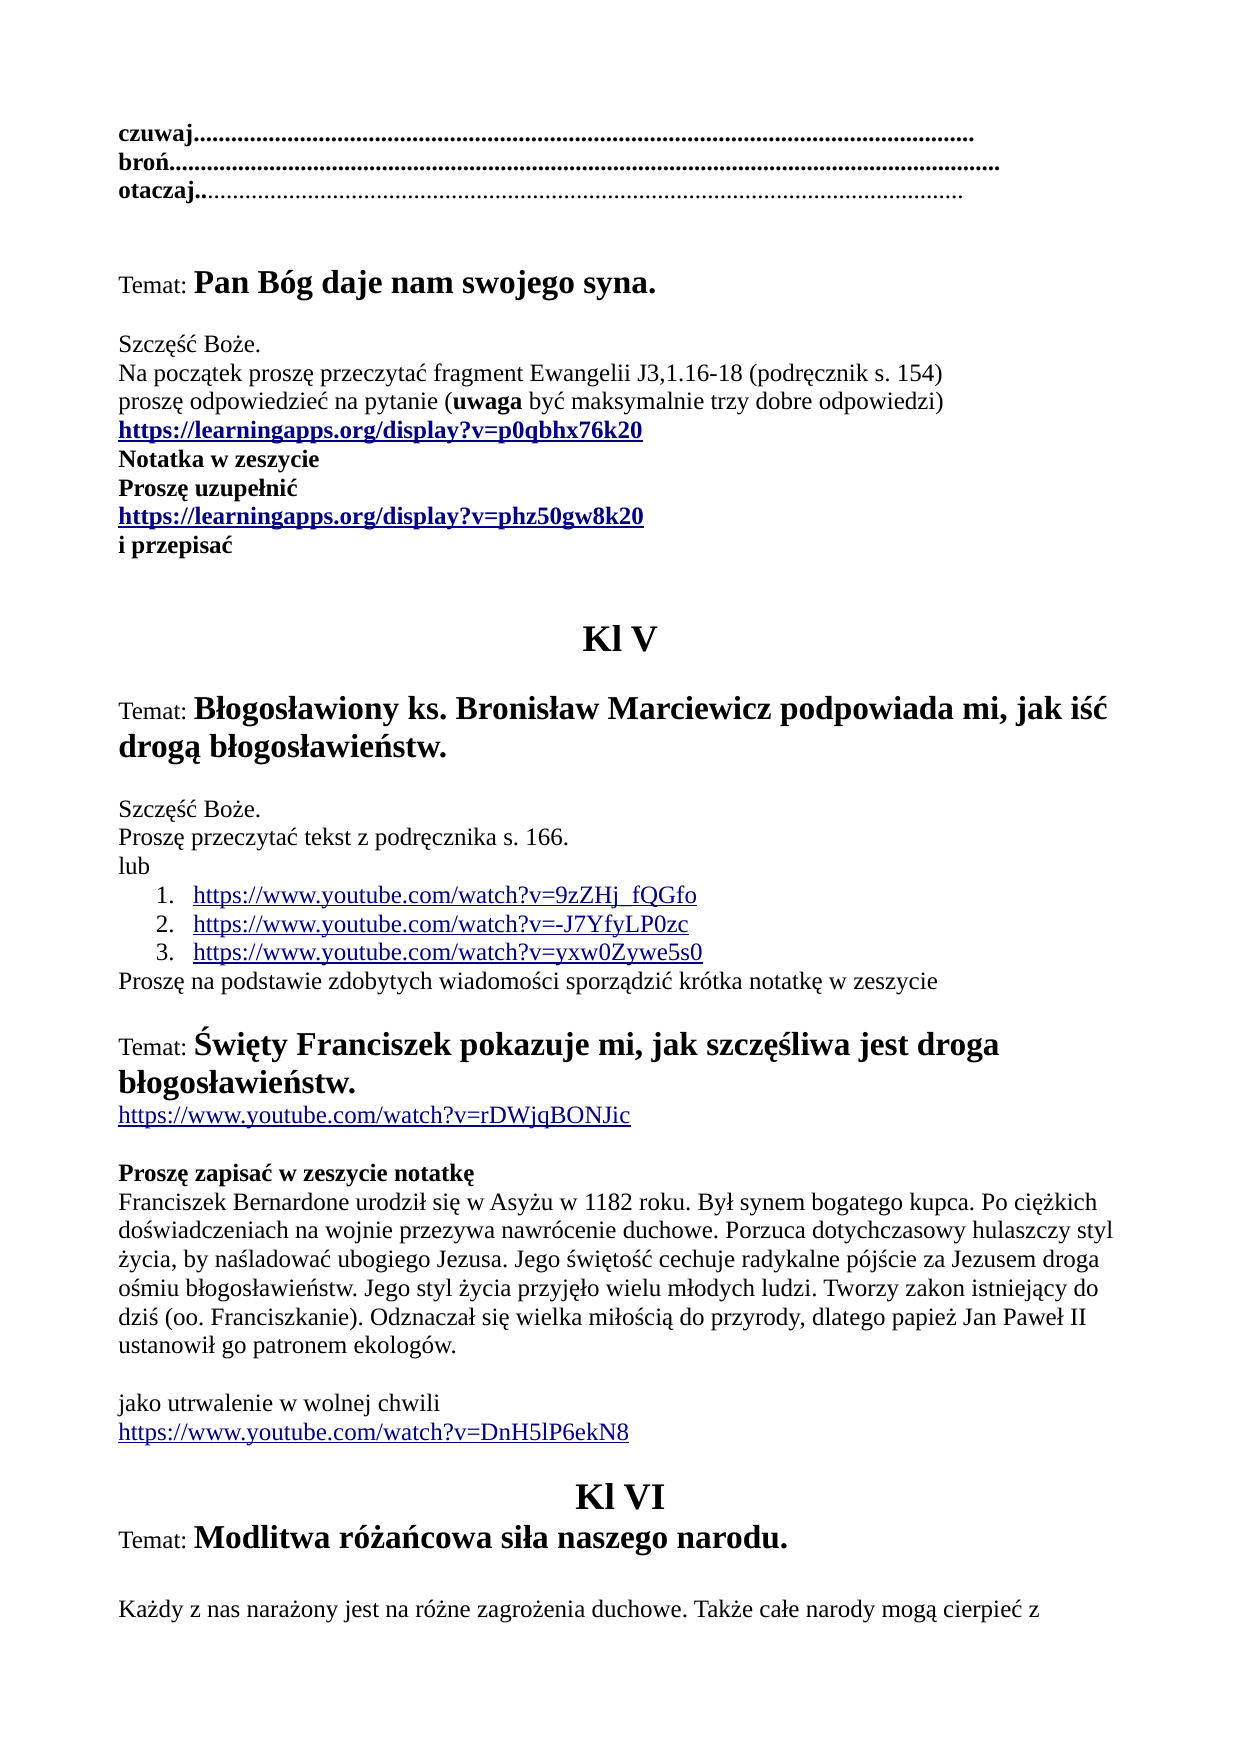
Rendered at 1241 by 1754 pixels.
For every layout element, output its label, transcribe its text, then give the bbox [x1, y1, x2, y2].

text broń..................................................................................................................................... [118, 147, 1122, 176]
text i przepisać [118, 530, 1122, 559]
text https://learningapps.org/display?v=phz50gw8k20 [118, 501, 1122, 530]
text Proszę na podstawie zdobytych wiadomości sporządzić krótka notatkę w zeszycie [118, 966, 1122, 995]
list https://www.youtube.com/watch?v=yxw0Zywe5s0 [156, 937, 1122, 966]
text otaczaj........................................................................................................................... [118, 176, 1122, 204]
text https://www.youtube.com/watch?v=rDWjqBONJic [118, 1100, 1122, 1129]
list https://www.youtube.com/watch?v=9zZHj_fQGfo [156, 880, 1122, 909]
text Temat: Modlitwa różańcowa siła naszego narodu. [118, 1517, 1122, 1556]
text Każdy z nas narażony jest na różne zagrożenia duchowe. Także całe narody mogą cierpieć z [118, 1594, 1122, 1623]
text lub [118, 851, 1122, 880]
text Proszę przeczytać tekst z podręcznika s. 166. [118, 822, 1122, 851]
text proszę odpowiedzieć na pytanie (uwaga być maksymalnie trzy dobre odpowiedzi) [118, 386, 1122, 415]
text Szczęść Boże. [118, 794, 1122, 822]
list https://www.youtube.com/watch?v=-J7YfyLP0zc [156, 909, 1122, 937]
text Proszę uzupełnić [118, 473, 1122, 501]
text Temat: Święty Franciszek pokazuje mi, jak szczęśliwa jest droga błogosławieństw. [118, 1024, 1122, 1100]
text Temat: Pan Bóg daje nam swojego syna. [118, 262, 1122, 300]
text Szczęść Boże. [118, 329, 1122, 358]
text Kl VI [118, 1474, 1122, 1517]
text Kl V [118, 616, 1122, 659]
text https://www.youtube.com/watch?v=DnH5lP6ekN8 [118, 1417, 1122, 1445]
text Notatka w zeszycie [118, 444, 1122, 473]
text jako utrwalenie w wolnej chwili [118, 1388, 1122, 1417]
text https://learningapps.org/display?v=p0qbhx76k20 [118, 415, 1122, 444]
text Franciszek Bernardone urodził się w Asyżu w 1182 roku. Był synem bogatego kupca. Po ciężkich doświadczeniach na wojnie przezywa nawrócenie duchowe. Porzuca dotychczasowy hulaszczy styl życia, by naśladować ubogiego Jezusa. Jego świętość cechuje radykalne pójście za Jezusem droga ośmiu błogosławieństw. Jego styl życia przyjęło wielu młodych ludzi. Tworzy zakon istniejący do dziś (oo. Franciszkanie). Odznaczał się wielka miłością do przyrody, dlatego papież Jan Paweł II ustanowił go patronem ekologów. [118, 1187, 1122, 1359]
text Proszę zapisać w zeszycie notatkę [118, 1158, 1122, 1187]
text Na początek proszę przeczytać fragment Ewangelii J3,1.16-18 (podręcznik s. 154) [118, 358, 1122, 386]
text czuwaj............................................................................................................................. [118, 118, 1122, 147]
text Temat: Błogosławiony ks. Bronisław Marciewicz podpowiada mi, jak iść drogą błogosławieństw. [118, 688, 1122, 765]
